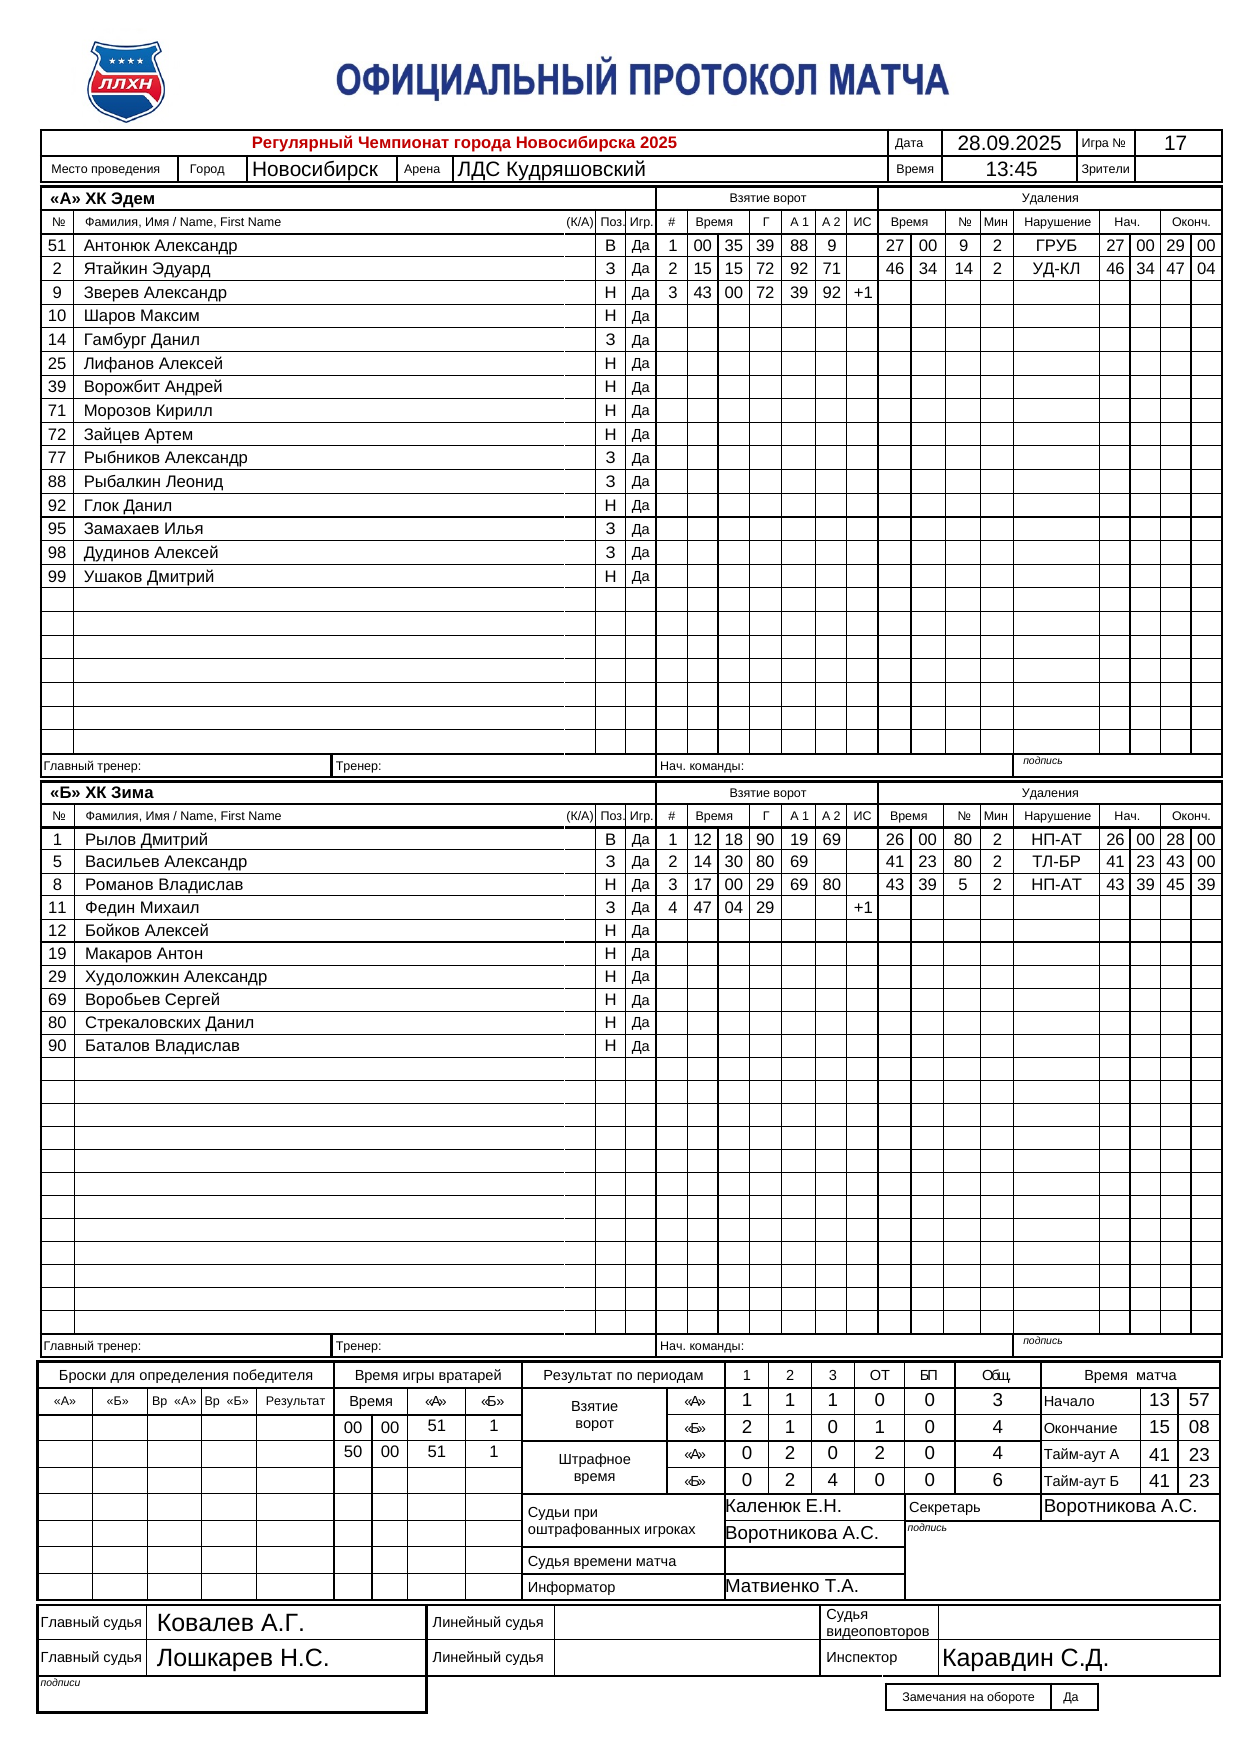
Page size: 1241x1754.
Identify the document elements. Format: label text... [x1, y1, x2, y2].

table_cell [782, 1219, 815, 1241]
table_cell [596, 659, 625, 682]
table_header «Б» ХК Зима [42, 783, 655, 803]
table_cell Н [596, 281, 625, 303]
table_cell [719, 966, 749, 987]
table_cell [565, 518, 595, 540]
table_cell [74, 683, 564, 706]
table_cell 41 [1141, 1468, 1177, 1493]
table_cell З [596, 850, 625, 872]
table_cell [816, 1173, 846, 1195]
table_cell [688, 920, 717, 941]
table_cell 2 [855, 1442, 904, 1467]
table_cell [688, 659, 717, 682]
table_cell [782, 1104, 815, 1126]
table_cell [596, 1219, 625, 1241]
table_cell [257, 1574, 333, 1599]
table_cell 80 [42, 1012, 74, 1033]
table_cell [847, 446, 877, 469]
table_cell [1161, 423, 1190, 445]
table_cell [847, 1242, 877, 1264]
table_cell [1014, 1058, 1099, 1079]
table_cell [596, 1127, 625, 1149]
table_cell [944, 1150, 980, 1172]
table_cell 43 [1161, 850, 1190, 872]
table_cell [782, 1242, 815, 1264]
table_cell 14 [42, 328, 73, 351]
table_cell 15 [688, 257, 717, 280]
table_cell Время [688, 805, 749, 826]
table_cell Вр «Б» [202, 1389, 256, 1413]
table_cell [750, 1196, 781, 1218]
table_cell [596, 1196, 625, 1218]
table_cell [816, 1242, 846, 1264]
table_cell 0 [905, 1415, 954, 1440]
table_cell [1192, 1150, 1221, 1172]
table_cell [42, 1104, 74, 1126]
table_cell 99 [42, 565, 73, 587]
table_cell [981, 1242, 1013, 1264]
table_cell [1192, 399, 1221, 422]
table_cell [981, 966, 1013, 987]
table_cell [42, 636, 73, 658]
table_cell [879, 1265, 910, 1287]
table_cell [719, 376, 749, 398]
table_cell Время [879, 805, 943, 826]
table_cell 4 [956, 1415, 1040, 1440]
table_cell [1192, 1058, 1221, 1079]
table_cell 26 [1100, 829, 1129, 849]
table_cell [1014, 920, 1099, 941]
table_cell Баталов Владислав [75, 1035, 564, 1057]
table_cell [688, 470, 717, 493]
table_cell [1100, 707, 1129, 729]
table_cell [1014, 305, 1099, 327]
table_cell [782, 446, 815, 469]
table_cell [750, 399, 781, 422]
table_cell [847, 1104, 877, 1126]
table_cell [688, 1196, 717, 1218]
table_cell [1131, 494, 1160, 516]
table_cell В [596, 829, 625, 849]
table_cell [879, 1058, 910, 1079]
table_cell [42, 683, 73, 706]
table_cell [912, 541, 945, 564]
table_cell [1192, 1311, 1221, 1333]
table_cell [688, 1173, 717, 1195]
table_cell Да [626, 376, 655, 398]
table_cell [879, 1288, 910, 1310]
table_cell Инспектор [821, 1640, 938, 1675]
table_cell [1014, 470, 1099, 493]
table_cell [981, 612, 1013, 634]
table_cell [981, 1012, 1013, 1033]
table_cell [626, 659, 655, 682]
table_cell [202, 1547, 256, 1573]
table_cell [981, 328, 1013, 351]
table_cell [1100, 1196, 1129, 1218]
table_cell [879, 494, 910, 516]
table_cell [1100, 565, 1129, 587]
table_cell [408, 1521, 465, 1546]
table_cell Да [626, 352, 655, 374]
table_cell [726, 1548, 904, 1573]
table_cell [847, 730, 877, 753]
table_cell 92 [782, 257, 815, 280]
table_cell 00 [1131, 829, 1160, 849]
table_cell 14 [688, 850, 717, 872]
table_cell [1161, 588, 1190, 611]
table_cell Да [626, 829, 655, 849]
table_cell [1161, 896, 1190, 918]
table_cell [1014, 352, 1099, 374]
table_cell [565, 1288, 595, 1310]
table_cell [847, 257, 877, 280]
table_cell 18 [719, 829, 749, 849]
table_cell [782, 1012, 815, 1033]
table_cell Васильев Александр [75, 850, 564, 872]
table_cell +1 [847, 896, 877, 918]
table_cell [1192, 1012, 1221, 1033]
table_cell [565, 1058, 595, 1079]
table_cell [883, 1677, 1220, 1681]
table_cell [688, 1035, 717, 1057]
table_cell 39 [1192, 874, 1221, 895]
table_cell [981, 494, 1013, 516]
table_cell [1192, 588, 1221, 611]
table_cell 51 [42, 235, 73, 256]
table_cell [657, 352, 687, 374]
table_cell [626, 612, 655, 634]
table_cell [946, 352, 980, 374]
table_cell [912, 376, 945, 398]
table_cell [879, 1150, 910, 1172]
table_cell [816, 896, 846, 918]
table_cell [202, 1468, 256, 1493]
table_cell 80 [816, 874, 846, 895]
table_cell [466, 1494, 521, 1520]
table_cell [626, 1311, 655, 1333]
table_cell [1192, 659, 1221, 682]
table_cell Оконч. [1161, 805, 1221, 826]
table_cell [1014, 1150, 1099, 1172]
table_cell 8 [42, 874, 74, 895]
table_cell 0 [726, 1442, 768, 1467]
table_cell [1131, 896, 1160, 918]
table_cell [750, 1104, 781, 1126]
table_cell [373, 1521, 407, 1546]
table_cell [1014, 565, 1099, 587]
table_cell «Б» [668, 1415, 724, 1440]
table_cell [1131, 707, 1160, 729]
table_cell 39 [1131, 874, 1160, 895]
table_cell [879, 541, 910, 564]
table_cell [879, 1311, 910, 1333]
table_cell [1131, 518, 1160, 540]
table_cell Н [596, 874, 625, 895]
table_cell [1192, 730, 1221, 753]
table_cell (К/А) [565, 211, 595, 233]
table_cell [981, 1150, 1013, 1172]
table_cell [1100, 588, 1129, 611]
table_cell Оконч. [1161, 211, 1221, 233]
table_cell 41 [1100, 850, 1129, 872]
table_cell [816, 470, 846, 493]
table_cell [1192, 943, 1221, 964]
table_cell [1192, 1196, 1221, 1218]
table_header Общ. [956, 1363, 1040, 1387]
table_cell [42, 1265, 74, 1287]
table_cell [657, 1150, 687, 1172]
table_cell 3 [657, 874, 687, 895]
table_cell Арена [398, 157, 452, 181]
table_cell [1100, 328, 1129, 351]
table_cell 9 [816, 235, 846, 256]
table_cell [555, 1640, 819, 1675]
table_cell [657, 966, 687, 987]
table_cell 34 [1131, 257, 1160, 280]
table_cell [1131, 541, 1160, 564]
table_cell [1161, 1150, 1190, 1172]
table_header Результат по периодам [523, 1363, 724, 1387]
table_cell [1100, 1219, 1129, 1241]
table_cell [408, 1468, 465, 1493]
table_cell [1014, 683, 1099, 706]
table_cell [719, 943, 749, 964]
table_cell [1192, 518, 1221, 540]
table_cell [1100, 683, 1129, 706]
table_cell [688, 328, 717, 351]
table_cell Воротникова А.С. [726, 1521, 904, 1546]
table_cell 27 [879, 235, 910, 256]
table_cell [428, 1677, 882, 1711]
table_cell [1161, 328, 1190, 351]
table_cell [879, 612, 910, 634]
table_cell [688, 730, 717, 753]
table_cell [466, 1521, 521, 1546]
table_cell [944, 1035, 980, 1057]
table_cell [626, 1265, 655, 1287]
table_cell [1014, 612, 1099, 634]
table_cell [816, 352, 846, 374]
table_cell 12 [688, 829, 717, 849]
table_cell [688, 1311, 717, 1333]
table_cell [626, 730, 655, 753]
table_cell [879, 636, 910, 658]
table_cell [688, 707, 717, 729]
table_cell 57 [1179, 1389, 1219, 1413]
table_cell [1131, 920, 1160, 941]
table_cell 35 [719, 235, 749, 256]
table_cell [1131, 989, 1160, 1011]
table_cell [565, 683, 595, 706]
table_cell Да [626, 328, 655, 351]
table_cell Да [626, 281, 655, 303]
table_cell [782, 565, 815, 587]
table_cell 2 [769, 1442, 811, 1467]
table_cell [1014, 541, 1099, 564]
table_cell [42, 659, 73, 682]
table_cell [879, 896, 910, 918]
table_cell [1131, 470, 1160, 493]
table_cell [719, 1196, 749, 1218]
table_cell [1192, 446, 1221, 469]
table_cell [1131, 1104, 1160, 1126]
table_cell [719, 730, 749, 753]
table_cell 1 [466, 1416, 521, 1440]
table_header Замечания на обороте [887, 1685, 1050, 1709]
table_cell [750, 1081, 781, 1103]
table_cell 00 [335, 1416, 371, 1440]
table_cell [1100, 966, 1129, 987]
table_cell [1014, 1081, 1099, 1103]
table_cell Время [879, 211, 945, 233]
table_cell [565, 943, 595, 964]
table_cell [1161, 1242, 1190, 1264]
table_cell [816, 541, 846, 564]
table_cell [847, 659, 877, 682]
table_cell подпись [1014, 1335, 1221, 1356]
table_cell [596, 1081, 625, 1103]
table_cell [657, 659, 687, 682]
table_cell Худоложкин Александр [75, 966, 564, 987]
table_cell 27 [1100, 235, 1129, 256]
table_cell [981, 1035, 1013, 1057]
table_cell [373, 1494, 407, 1520]
table_cell [657, 494, 687, 516]
table_cell Поз. [596, 805, 625, 826]
table_cell [879, 565, 910, 587]
table_cell [1100, 1012, 1129, 1033]
table_cell [847, 1173, 877, 1195]
table_cell [847, 1150, 877, 1172]
table_cell «А» [668, 1442, 724, 1467]
table_cell [816, 683, 846, 706]
table_cell [981, 1104, 1013, 1126]
table_cell 15 [1141, 1415, 1177, 1440]
table_cell [944, 1104, 980, 1126]
table_cell Нарушение [1014, 211, 1099, 233]
table_cell Фамилия, Имя / Name, First Name [75, 805, 565, 826]
table_cell [782, 1150, 815, 1172]
table_cell [816, 943, 846, 964]
table_cell Н [596, 989, 625, 1011]
table_cell Да [626, 1012, 655, 1033]
table_cell [1192, 352, 1221, 374]
table_cell Каравдин С.Д. [939, 1640, 1219, 1675]
table_cell [688, 989, 717, 1011]
table_cell [946, 588, 980, 611]
table_cell [75, 1127, 564, 1149]
table_cell [1099, 1682, 1220, 1711]
table_cell [912, 966, 943, 987]
table_cell Нач. команды: [657, 1335, 1012, 1356]
table_cell [912, 1219, 943, 1241]
table_cell подпись [906, 1522, 1219, 1599]
table_cell [39, 1521, 92, 1546]
table_cell [719, 920, 749, 941]
table_cell [1014, 494, 1099, 516]
table_cell [335, 1574, 371, 1599]
table_cell [688, 565, 717, 587]
table_cell [879, 399, 910, 422]
table_cell [1131, 966, 1160, 987]
table_cell [912, 1058, 943, 1079]
table_cell [565, 423, 595, 445]
table_cell [782, 943, 815, 964]
table_header 2 [769, 1363, 811, 1387]
table_cell Главный тренер: [42, 755, 330, 776]
table_cell 3 [956, 1389, 1040, 1413]
table_cell [946, 328, 980, 351]
table_cell [782, 707, 815, 729]
table_cell 00 [912, 235, 945, 256]
table_cell [1100, 896, 1129, 918]
table_cell [1161, 541, 1190, 564]
table_cell [1131, 1288, 1160, 1310]
table_cell [565, 494, 595, 516]
table_cell [847, 1035, 877, 1057]
table_cell Н [596, 399, 625, 422]
table_cell [1100, 943, 1129, 964]
table_cell [148, 1416, 201, 1440]
table_cell [782, 328, 815, 351]
table_cell [719, 1127, 749, 1149]
table_cell [148, 1494, 201, 1520]
table_cell [944, 1173, 980, 1195]
table_cell [816, 636, 846, 658]
table_cell Морозов Кирилл [74, 399, 564, 422]
table_cell [847, 328, 877, 351]
table_cell [782, 1196, 815, 1218]
table_cell А 1 [782, 805, 815, 826]
table_cell [1131, 659, 1160, 682]
table_cell [981, 588, 1013, 611]
table_cell [1100, 376, 1129, 398]
table_cell [816, 423, 846, 445]
table_cell [335, 1547, 371, 1573]
table_cell Антонюк Александр [74, 235, 564, 256]
table_cell НП-АТ [1014, 829, 1099, 849]
table_cell [688, 1219, 717, 1241]
table_cell [565, 1242, 595, 1264]
table_cell [847, 707, 877, 729]
table_cell [782, 376, 815, 398]
table_cell [74, 612, 564, 634]
table_cell [42, 1058, 74, 1079]
table_cell Главный судья [39, 1606, 146, 1639]
table_cell [750, 423, 781, 445]
table_cell [688, 1058, 717, 1079]
table_cell [847, 1127, 877, 1149]
table_cell [42, 612, 73, 634]
table_cell [912, 1242, 943, 1264]
table_cell [719, 707, 749, 729]
table_cell 39 [750, 235, 781, 256]
table_cell [750, 470, 781, 493]
table_cell 1 [42, 829, 74, 849]
table_cell [565, 328, 595, 351]
table_cell Игр. [626, 805, 655, 826]
table_cell [93, 1521, 147, 1546]
table_cell Игр. [626, 211, 655, 233]
table_cell 47 [688, 896, 717, 918]
table_cell [1192, 1173, 1221, 1195]
table_cell [981, 352, 1013, 374]
table_cell [816, 920, 846, 941]
table_cell [75, 1104, 564, 1126]
table_cell [719, 328, 749, 351]
table_cell [782, 305, 815, 327]
table_cell [847, 1288, 877, 1310]
table_cell [1161, 1058, 1190, 1079]
table_cell [750, 328, 781, 351]
table_cell [719, 1219, 749, 1241]
table_cell 2 [657, 850, 687, 872]
table_cell [1192, 328, 1221, 351]
table_cell [1161, 966, 1190, 987]
table_cell [657, 1288, 687, 1310]
table_cell [1014, 399, 1099, 422]
table_cell [879, 305, 910, 327]
table_cell [750, 966, 781, 987]
table_cell [75, 1196, 564, 1218]
table_cell +1 [847, 281, 877, 303]
table_cell 12 [42, 920, 74, 941]
table_cell [39, 1574, 92, 1599]
table_cell [719, 470, 749, 493]
table_cell Н [596, 943, 625, 964]
table_cell [981, 423, 1013, 445]
table_header Дата [889, 131, 941, 155]
table_cell [946, 541, 980, 564]
table_cell [408, 1547, 465, 1573]
table_cell [1131, 423, 1160, 445]
table_cell [816, 1219, 846, 1241]
table_cell [750, 683, 781, 706]
table_cell Н [596, 920, 625, 941]
table_cell 10 [42, 305, 73, 327]
table_cell [946, 305, 980, 327]
table_cell 72 [750, 281, 781, 303]
table_cell [981, 1311, 1013, 1333]
table_cell [719, 612, 749, 634]
table_cell [912, 399, 945, 422]
table_cell [1100, 352, 1129, 374]
table_cell Дудинов Алексей [74, 541, 564, 564]
table_cell [816, 565, 846, 587]
table_cell [1131, 328, 1160, 351]
table_cell [75, 1288, 564, 1310]
table_cell [39, 1416, 92, 1440]
table_cell [1192, 612, 1221, 634]
table_cell [944, 1242, 980, 1264]
table_cell Н [596, 1035, 625, 1057]
table_cell А 2 [816, 211, 846, 233]
table_cell Воротникова А.С. [1042, 1495, 1219, 1520]
table_cell [847, 989, 877, 1011]
table_cell [1014, 328, 1099, 351]
table_cell 0 [905, 1468, 954, 1493]
table_cell [782, 423, 815, 445]
table_header Взятие ворот [657, 188, 877, 209]
table_cell [847, 874, 877, 895]
table_cell [565, 659, 595, 682]
table_cell [1192, 1035, 1221, 1057]
table_cell 29 [1161, 235, 1190, 256]
table_cell Линейный судья [428, 1606, 554, 1639]
table_cell [750, 1127, 781, 1149]
table_cell [1014, 1265, 1099, 1287]
table_cell [1161, 612, 1190, 634]
table_cell [1100, 659, 1129, 682]
table_cell [1100, 470, 1129, 493]
table_cell [39, 1494, 92, 1520]
table_cell [202, 1574, 256, 1599]
table_cell Федин Михаил [75, 896, 564, 918]
table_cell [1014, 1288, 1099, 1310]
table_cell Судья видеоповторов [821, 1606, 938, 1639]
table_cell Глок Данил [74, 494, 564, 516]
table_cell [565, 1081, 595, 1103]
table_cell [981, 1196, 1013, 1218]
table_cell [1014, 989, 1099, 1011]
table_cell Да [626, 423, 655, 445]
table_cell [782, 541, 815, 564]
table_cell З [596, 470, 625, 493]
table_cell 00 [1131, 235, 1160, 256]
table_cell [879, 707, 910, 729]
table_header ОТ [855, 1363, 904, 1387]
table_cell Да [626, 470, 655, 493]
table_cell [1100, 423, 1129, 445]
table_cell [688, 494, 717, 516]
table_cell 51 [408, 1441, 465, 1467]
table_cell [657, 1242, 687, 1264]
table_cell [1161, 707, 1190, 729]
table_cell [847, 305, 877, 327]
table_cell [719, 352, 749, 374]
table_cell [946, 683, 980, 706]
table_cell 2 [981, 829, 1013, 849]
table_cell Да [626, 874, 655, 895]
table_cell [565, 612, 595, 634]
table_header Время игры вратарей [335, 1363, 521, 1387]
table_cell [1192, 1265, 1221, 1287]
table_cell 00 [1192, 829, 1221, 849]
table_cell Тренер: [333, 755, 655, 776]
table_cell Рыбалкин Леонид [74, 470, 564, 493]
table_cell [750, 707, 781, 729]
table_cell 51 [408, 1416, 465, 1440]
table_cell № [42, 805, 74, 826]
table_cell [373, 1574, 407, 1599]
table_cell 1 [657, 235, 687, 256]
table_cell [816, 518, 846, 540]
table_cell Фамилия, Имя / Name, First Name [74, 211, 565, 233]
table_cell [657, 730, 687, 753]
table_cell [847, 1081, 877, 1103]
table_cell 1 [855, 1415, 904, 1440]
table_cell [657, 683, 687, 706]
table_cell [946, 446, 980, 469]
table_cell [1014, 707, 1099, 729]
table_cell [879, 1035, 910, 1057]
table_cell [466, 1547, 521, 1573]
table_cell 08 [1179, 1415, 1219, 1440]
table_cell [816, 1058, 846, 1079]
table_cell [981, 305, 1013, 327]
table_cell [816, 1196, 846, 1218]
table_cell [257, 1416, 333, 1440]
table_cell [782, 1311, 815, 1333]
table_cell [1014, 281, 1099, 303]
table_cell [202, 1441, 256, 1467]
table_cell [1131, 281, 1160, 303]
table_cell [93, 1416, 147, 1440]
table_cell [816, 1265, 846, 1287]
table_cell [782, 683, 815, 706]
table_cell [719, 565, 749, 587]
table_cell [688, 588, 717, 611]
table_cell [1192, 1081, 1221, 1103]
table_cell [75, 1219, 564, 1241]
table_cell [944, 1219, 980, 1241]
table_cell Нач. [1100, 211, 1160, 233]
table_cell [750, 305, 781, 327]
table_cell [148, 1521, 201, 1546]
table_cell 00 [373, 1441, 407, 1467]
table_cell [1161, 281, 1190, 303]
table_cell [782, 730, 815, 753]
table_cell [1014, 896, 1099, 918]
table_cell [257, 1468, 333, 1493]
table_header «А» ХК Эдем [42, 188, 655, 209]
table_cell [565, 446, 595, 469]
table_cell [1161, 1035, 1190, 1057]
table_cell Тайм-аут Б [1042, 1468, 1140, 1493]
table_cell [1161, 730, 1190, 753]
table_cell [1192, 470, 1221, 493]
table_cell [565, 470, 595, 493]
table_cell [719, 1173, 749, 1195]
table_cell [981, 446, 1013, 469]
table_cell [1192, 423, 1221, 445]
table_cell [719, 1104, 749, 1126]
table_cell [1161, 1219, 1190, 1241]
table_cell [657, 305, 687, 327]
table_cell 41 [879, 850, 910, 872]
table_cell [939, 1606, 1219, 1639]
table_cell [816, 328, 846, 351]
table_cell [912, 636, 945, 658]
table_cell [816, 1311, 846, 1333]
table_cell 0 [812, 1415, 854, 1440]
table_cell [816, 1081, 846, 1103]
table_cell [719, 1242, 749, 1264]
table_cell 4 [812, 1468, 854, 1493]
table_cell № [946, 211, 980, 233]
table_cell [879, 328, 910, 351]
table_cell Мин [981, 211, 1013, 233]
table_cell [688, 966, 717, 987]
table_cell [1161, 943, 1190, 964]
table_cell [816, 1127, 846, 1149]
table_cell [657, 707, 687, 729]
table_cell Поз. [596, 211, 625, 233]
table_cell [879, 352, 910, 374]
table_cell [816, 850, 846, 872]
table_cell [626, 588, 655, 611]
table_cell [782, 518, 815, 540]
table_cell [750, 565, 781, 587]
table_header Удаления [879, 188, 1221, 209]
table_cell [1100, 305, 1129, 327]
table_cell Г [750, 805, 781, 826]
table_cell «А» [408, 1389, 465, 1413]
table_cell [1131, 305, 1160, 327]
table_cell З [596, 446, 625, 469]
table_cell [719, 446, 749, 469]
table_cell [912, 730, 945, 753]
table_cell 1 [769, 1389, 811, 1413]
table_cell [847, 1265, 877, 1287]
table_cell Ворожбит Андрей [74, 376, 564, 398]
table_cell [1161, 470, 1190, 493]
table_cell А 1 [782, 211, 815, 233]
table_cell Ковалев А.Г. [147, 1606, 425, 1639]
table_cell [946, 730, 980, 753]
table_cell 71 [42, 399, 73, 422]
table_cell [202, 1521, 256, 1546]
table_cell [1161, 518, 1190, 540]
table_cell [1161, 1127, 1190, 1149]
table_cell [944, 896, 980, 918]
table_cell [944, 1012, 980, 1033]
table_cell [42, 1311, 74, 1333]
table_cell 23 [1179, 1468, 1219, 1493]
table_cell [1161, 636, 1190, 658]
table_cell [688, 376, 717, 398]
table_cell [816, 376, 846, 398]
table_cell [912, 707, 945, 729]
table_cell [847, 399, 877, 422]
table_cell 29 [750, 874, 781, 895]
table_cell [847, 850, 877, 872]
table_cell [565, 1196, 595, 1218]
table_cell [657, 328, 687, 351]
table_cell [1100, 1173, 1129, 1195]
table_cell [202, 1416, 256, 1440]
table_cell 90 [750, 829, 781, 849]
table_cell [565, 1173, 595, 1195]
table_cell [944, 989, 980, 1011]
table_cell [1100, 399, 1129, 422]
table_cell [565, 829, 595, 849]
table_cell [912, 659, 945, 682]
table_cell [847, 518, 877, 540]
table_cell [626, 1104, 655, 1126]
table_cell [719, 636, 749, 658]
table_cell [626, 1196, 655, 1218]
table_cell [1100, 446, 1129, 469]
table_cell [657, 943, 687, 964]
table_cell [657, 989, 687, 1011]
table_cell 00 [1192, 850, 1221, 872]
table_cell 0 [855, 1389, 904, 1413]
table_cell [750, 1311, 781, 1333]
table_cell [847, 565, 877, 587]
table_cell 43 [688, 281, 717, 303]
table_cell [596, 1150, 625, 1172]
table_cell [42, 1288, 74, 1310]
table_cell [596, 1104, 625, 1126]
table_cell [912, 446, 945, 469]
table_cell [981, 470, 1013, 493]
table_cell [1014, 1127, 1099, 1149]
table_cell [981, 730, 1013, 753]
table_cell ЛДС Кудряшовский [454, 157, 887, 181]
table_cell [750, 1012, 781, 1033]
table_cell [688, 518, 717, 540]
table_cell [1100, 730, 1129, 753]
table_cell [657, 376, 687, 398]
table_cell [750, 541, 781, 564]
table_cell [1014, 1242, 1099, 1264]
table_cell 4 [657, 896, 687, 918]
table_cell [944, 1311, 980, 1333]
table_cell Шаров Максим [74, 305, 564, 327]
table_cell [750, 920, 781, 941]
table_cell [981, 707, 1013, 729]
table_cell З [596, 541, 625, 564]
table_cell [782, 636, 815, 658]
table_cell [42, 707, 73, 729]
table_cell [847, 588, 877, 611]
table_cell [946, 636, 980, 658]
table_cell Время [335, 1389, 407, 1413]
table_cell [912, 328, 945, 351]
table_cell [565, 257, 595, 280]
table_cell [688, 423, 717, 445]
table_cell [816, 1104, 846, 1126]
table_cell [565, 565, 595, 587]
table_cell [946, 399, 980, 422]
table_cell [946, 707, 980, 729]
table_cell [1161, 659, 1190, 682]
table_cell [847, 376, 877, 398]
table_cell [688, 1104, 717, 1126]
table_cell 0 [855, 1468, 904, 1493]
table_cell [879, 966, 910, 987]
table_cell [782, 1288, 815, 1310]
table_cell [782, 1058, 815, 1079]
table_cell [1100, 1035, 1129, 1057]
table_cell 04 [719, 896, 749, 918]
table_cell [981, 281, 1013, 303]
table_cell 00 [688, 235, 717, 256]
table_cell [42, 1242, 74, 1264]
table_cell [1192, 896, 1221, 918]
table_cell [1014, 636, 1099, 658]
table_cell [74, 730, 564, 753]
table_cell [1161, 1311, 1190, 1333]
table_cell Да [626, 966, 655, 987]
table_cell [912, 1265, 943, 1287]
table_cell [719, 423, 749, 445]
table_cell 00 [719, 281, 749, 303]
table_cell [688, 352, 717, 374]
table_cell [75, 1311, 564, 1333]
table_cell [565, 305, 595, 327]
table_cell [688, 1288, 717, 1310]
table_cell [912, 920, 943, 941]
table_cell 1 [466, 1441, 521, 1467]
table_cell [565, 376, 595, 398]
table_cell [944, 1081, 980, 1103]
table_cell [847, 541, 877, 564]
table_cell [565, 281, 595, 303]
table_cell [816, 730, 846, 753]
table_cell 92 [816, 281, 846, 303]
table_cell [912, 612, 945, 634]
table_cell [946, 659, 980, 682]
table_cell [335, 1468, 371, 1493]
table_cell [596, 730, 625, 753]
table_cell [688, 446, 717, 469]
table_cell ГРУБ [1014, 235, 1099, 256]
table_cell [1131, 446, 1160, 469]
table_cell [1014, 1173, 1099, 1195]
table_cell [565, 920, 595, 941]
table_cell [657, 1196, 687, 1218]
table_cell [1192, 989, 1221, 1011]
table_cell [688, 1150, 717, 1172]
table_cell [335, 1494, 371, 1520]
table_cell [93, 1494, 147, 1520]
table_cell 69 [42, 989, 74, 1011]
table_cell [816, 446, 846, 469]
table_cell [565, 588, 595, 611]
table_cell [626, 1288, 655, 1310]
table_cell [719, 683, 749, 706]
table_cell «А» [39, 1389, 92, 1413]
table_cell [1192, 541, 1221, 564]
table_cell [657, 541, 687, 564]
table_cell [373, 1468, 407, 1493]
table_cell [1192, 966, 1221, 987]
table_cell [1131, 1196, 1160, 1218]
table_cell 77 [42, 446, 73, 469]
table_cell [879, 588, 910, 611]
table_cell [912, 588, 945, 611]
table_cell [148, 1574, 201, 1599]
table_cell [1192, 1288, 1221, 1310]
table_cell [879, 376, 910, 398]
table_cell 72 [750, 257, 781, 280]
table_cell [879, 518, 910, 540]
table_cell 1 [812, 1389, 854, 1413]
table_cell [847, 235, 877, 256]
table_cell [1161, 565, 1190, 587]
table_cell 23 [1179, 1441, 1219, 1467]
table_cell [750, 612, 781, 634]
table_cell [719, 1288, 749, 1310]
table_cell 1 [769, 1415, 811, 1440]
table_cell [688, 399, 717, 422]
table_cell 46 [1100, 257, 1129, 280]
table_cell [944, 920, 980, 941]
table_cell 6 [956, 1468, 1040, 1493]
table_cell [946, 470, 980, 493]
table_cell 04 [1192, 257, 1221, 280]
table_header 17 [1136, 131, 1221, 155]
table_header Да [1052, 1685, 1097, 1709]
table_cell [1131, 399, 1160, 422]
table_cell [1131, 683, 1160, 706]
table_cell [565, 730, 595, 753]
table_cell [1161, 920, 1190, 941]
table_cell [1131, 1311, 1160, 1333]
table_cell [782, 1127, 815, 1149]
table_cell [1161, 1104, 1190, 1126]
table_cell [1100, 1150, 1129, 1172]
table_cell ИС [847, 211, 877, 233]
table_cell [981, 896, 1013, 918]
table_cell Зайцев Артем [74, 423, 564, 445]
table_cell [912, 305, 945, 327]
table_cell Судьи при оштрафованных игроках [523, 1495, 724, 1546]
table_cell [847, 612, 877, 634]
table_cell [816, 1150, 846, 1172]
table_header Время матча [1042, 1363, 1219, 1387]
table_cell 2 [42, 257, 73, 280]
table_cell 4 [956, 1442, 1040, 1467]
table_cell [816, 399, 846, 422]
table_cell «Б» [668, 1468, 724, 1493]
table_cell [847, 920, 877, 941]
table_cell [750, 943, 781, 964]
table_cell Новосибирск [248, 157, 396, 181]
table_cell НП-АТ [1014, 874, 1099, 895]
table_cell [1131, 1265, 1160, 1287]
table_cell [466, 1468, 521, 1493]
table_cell [981, 1265, 1013, 1287]
table_cell Стрекаловских Данил [75, 1012, 564, 1033]
table_cell [719, 989, 749, 1011]
table_cell Да [626, 920, 655, 941]
table_cell [42, 1173, 74, 1195]
table_cell [1131, 1150, 1160, 1172]
table_cell Штрафное время [523, 1442, 666, 1493]
table_cell [816, 612, 846, 634]
table_cell [596, 1058, 625, 1079]
table_cell 9 [946, 235, 980, 256]
table_cell [912, 1081, 943, 1103]
table_cell [1192, 1219, 1221, 1241]
table_cell [782, 1081, 815, 1103]
table_cell Бойков Алексей [75, 920, 564, 941]
table_cell [944, 1288, 980, 1310]
table_cell [74, 588, 564, 611]
table_cell [565, 896, 595, 918]
table_cell Да [626, 943, 655, 964]
table_cell [1161, 376, 1190, 398]
table_cell А 2 [816, 805, 846, 826]
table_cell [719, 588, 749, 611]
table_cell [257, 1441, 333, 1467]
table_cell [879, 1219, 910, 1241]
table_cell 13:45 [943, 157, 1076, 181]
table_cell [944, 1058, 980, 1079]
table_cell [847, 829, 877, 849]
table_cell Нарушение [1014, 805, 1099, 826]
table_cell [847, 352, 877, 374]
table_cell Зверев Александр [74, 281, 564, 303]
table_cell [1192, 707, 1221, 729]
table_cell Да [626, 896, 655, 918]
table_cell [750, 376, 781, 398]
table_cell # [657, 211, 687, 233]
table_cell [1192, 1104, 1221, 1126]
table_cell [596, 1288, 625, 1310]
table_cell [879, 659, 910, 682]
table_cell [719, 1012, 749, 1033]
table_cell [847, 494, 877, 516]
table_cell [466, 1574, 521, 1599]
table_cell 46 [879, 257, 910, 280]
table_cell 1 [726, 1389, 768, 1413]
table_cell З [596, 328, 625, 351]
table_cell Да [626, 399, 655, 422]
table_cell [879, 423, 910, 445]
table_cell [981, 518, 1013, 540]
table_cell [596, 588, 625, 611]
table_cell [750, 352, 781, 374]
table_cell [565, 874, 595, 895]
table_cell [657, 920, 687, 941]
table_cell З [596, 896, 625, 918]
table_cell З [596, 257, 625, 280]
table_cell [816, 707, 846, 729]
table_cell [750, 1265, 781, 1287]
table_cell 19 [782, 829, 815, 849]
table_cell [1131, 1127, 1160, 1149]
table_cell [1131, 352, 1160, 374]
table_cell ТЛ-БР [1014, 850, 1099, 872]
table_cell [816, 1035, 846, 1057]
table_cell [93, 1547, 147, 1573]
table_cell [408, 1494, 465, 1520]
table_cell [1014, 943, 1099, 964]
table_cell [816, 494, 846, 516]
table_cell 39 [782, 281, 815, 303]
table_cell [75, 1173, 564, 1195]
table_cell 69 [782, 850, 815, 872]
table_cell «Б » [466, 1389, 521, 1413]
table_cell [1014, 1219, 1099, 1241]
table_cell [565, 1150, 595, 1172]
table_cell [257, 1521, 333, 1546]
table_header 3 [812, 1363, 854, 1387]
table_cell Город [179, 157, 246, 181]
table_cell [1161, 399, 1190, 422]
table_cell [1100, 1288, 1129, 1310]
table_cell [1131, 636, 1160, 658]
table_cell [75, 1150, 564, 1172]
table_cell [782, 1265, 815, 1287]
table_cell [626, 1127, 655, 1149]
table_cell 47 [1161, 257, 1190, 280]
table_cell [688, 1265, 717, 1287]
table_cell 5 [944, 874, 980, 895]
table_header Регулярный Чемпионат города Новосибирска 2025 [42, 131, 887, 155]
table_cell 1 [657, 829, 687, 849]
table_cell [565, 235, 595, 256]
table_cell [1100, 541, 1129, 564]
table_cell [912, 518, 945, 540]
table_cell [257, 1547, 333, 1573]
table_cell [750, 1288, 781, 1310]
table_cell [981, 1288, 1013, 1310]
table_cell 23 [912, 850, 943, 872]
table_cell 11 [42, 896, 74, 918]
table_cell Да [626, 235, 655, 256]
table_cell [879, 281, 910, 303]
table_cell [408, 1574, 465, 1599]
table_cell [1131, 1058, 1160, 1079]
table_cell В [596, 235, 625, 256]
table_cell [202, 1494, 256, 1520]
table_cell [946, 376, 980, 398]
table_cell [782, 470, 815, 493]
table_cell [565, 636, 595, 658]
table_cell [657, 1081, 687, 1103]
table_cell [565, 707, 595, 729]
table_cell [657, 446, 687, 469]
table_cell [39, 1547, 92, 1573]
table_cell [946, 494, 980, 516]
table_cell [657, 423, 687, 445]
table_cell Лифанов Алексей [74, 352, 564, 374]
table_cell [750, 1058, 781, 1079]
table_cell [1192, 305, 1221, 327]
table_cell [75, 1058, 564, 1079]
table_cell [816, 305, 846, 327]
table_cell [912, 1196, 943, 1218]
table_cell [847, 1311, 877, 1333]
table_cell [657, 1058, 687, 1079]
table_cell Да [626, 494, 655, 516]
table_cell [912, 1311, 943, 1333]
table_cell [657, 1265, 687, 1287]
table_cell [626, 1058, 655, 1079]
table_cell [847, 1058, 877, 1079]
table_cell 23 [1131, 850, 1160, 872]
table_cell [148, 1441, 201, 1467]
table_cell [782, 989, 815, 1011]
table_cell [1131, 943, 1160, 964]
table_cell [981, 541, 1013, 564]
table_cell (К/А) [565, 805, 595, 826]
table_cell Каленюк Е.Н. [726, 1495, 904, 1520]
table_cell [912, 896, 943, 918]
table_cell [912, 943, 943, 964]
table_cell [1100, 1081, 1129, 1103]
table_cell Линейный судья [428, 1640, 554, 1675]
table_cell [1131, 588, 1160, 611]
table_cell [750, 446, 781, 469]
table_cell [1161, 1196, 1190, 1218]
table_cell [596, 707, 625, 729]
table_cell Н [596, 966, 625, 987]
table_cell [74, 707, 564, 729]
table_cell [944, 943, 980, 964]
table_cell 2 [769, 1468, 811, 1493]
table_cell [981, 1058, 1013, 1079]
table_cell [1192, 565, 1221, 587]
table_cell [596, 1265, 625, 1287]
table_cell [596, 1173, 625, 1195]
table_cell 5 [42, 850, 74, 872]
table_cell [981, 376, 1013, 398]
table_cell [719, 1058, 749, 1079]
table_cell 30 [719, 850, 749, 872]
table_cell Вр «А» [148, 1389, 201, 1413]
table_cell [42, 730, 73, 753]
table_cell Н [596, 352, 625, 374]
table_cell [1100, 1242, 1129, 1264]
table_cell [847, 1012, 877, 1033]
table_cell [1136, 157, 1221, 181]
table_cell Секретарь [906, 1495, 1040, 1520]
table_cell Ушаков Дмитрий [74, 565, 564, 587]
table_cell 00 [719, 874, 749, 895]
table_cell Да [626, 989, 655, 1011]
table_cell Н [596, 423, 625, 445]
table_cell 71 [816, 257, 846, 280]
table_cell № [42, 211, 73, 233]
table_cell [944, 1127, 980, 1149]
table_cell [565, 1311, 595, 1333]
table_cell 0 [905, 1442, 954, 1467]
table_cell [1131, 1219, 1160, 1241]
table_cell Да [626, 257, 655, 280]
table_cell [719, 399, 749, 422]
table_cell [879, 1173, 910, 1195]
table_cell [657, 1219, 687, 1241]
table_cell [816, 1288, 846, 1310]
table_cell 80 [750, 850, 781, 872]
table_cell [879, 470, 910, 493]
table_cell [75, 1081, 564, 1103]
table_cell ИС [847, 805, 877, 826]
table_cell [1014, 1196, 1099, 1218]
table_cell [847, 423, 877, 445]
table_cell [750, 1219, 781, 1241]
table_cell [879, 1012, 910, 1033]
table_cell 3 [657, 281, 687, 303]
table_cell [1192, 376, 1221, 398]
table_cell [555, 1606, 819, 1639]
table_cell Да [626, 1035, 655, 1057]
table_cell [373, 1547, 407, 1573]
table_cell [1100, 1265, 1129, 1287]
table_cell 2 [726, 1415, 768, 1440]
table_cell [879, 1196, 910, 1218]
table_cell [1014, 1104, 1099, 1126]
table_cell [657, 588, 687, 611]
table_cell [565, 966, 595, 987]
table_cell [657, 1035, 687, 1057]
table_cell Н [596, 376, 625, 398]
table_cell Да [626, 305, 655, 327]
table_cell [657, 636, 687, 658]
table_cell [879, 683, 910, 706]
table_cell [879, 920, 910, 941]
table_cell [1014, 1311, 1099, 1333]
table_cell [879, 943, 910, 964]
table_cell Тренер: [333, 1335, 655, 1356]
table_cell [626, 683, 655, 706]
table_cell Время [889, 157, 941, 181]
table_cell [912, 281, 945, 303]
table_cell подписи [39, 1677, 425, 1711]
table_cell [750, 588, 781, 611]
table_cell [946, 612, 980, 634]
table_cell [565, 1219, 595, 1241]
table_cell 15 [719, 257, 749, 280]
table_cell # [657, 805, 687, 826]
table_cell 98 [42, 541, 73, 564]
table_cell [626, 707, 655, 729]
table_cell [688, 305, 717, 327]
table_cell [565, 850, 595, 872]
table_cell 95 [42, 518, 73, 540]
table_cell [719, 659, 749, 682]
table_cell [1131, 1035, 1160, 1057]
table_cell 19 [42, 943, 74, 964]
table_cell Время [688, 211, 749, 233]
table_cell [1161, 352, 1190, 374]
table_cell [847, 683, 877, 706]
table_cell [1192, 683, 1221, 706]
table_cell [981, 989, 1013, 1011]
table_cell [912, 1012, 943, 1033]
table_cell [981, 565, 1013, 587]
table_cell [719, 541, 749, 564]
table_cell [1131, 730, 1160, 753]
table_cell [1014, 423, 1099, 445]
table_cell [1131, 376, 1160, 398]
table_cell [782, 1173, 815, 1195]
table_cell [148, 1468, 201, 1493]
table_cell Нач. [1100, 805, 1160, 826]
table_cell [1192, 1242, 1221, 1264]
table_cell 39 [912, 874, 943, 895]
table_cell Н [596, 494, 625, 516]
table_cell [750, 730, 781, 753]
table_header 28.09.2025 [943, 131, 1076, 155]
table_cell 92 [42, 494, 73, 516]
table_cell [688, 1012, 717, 1033]
table_cell 43 [1100, 874, 1129, 895]
table_cell 9 [42, 281, 73, 303]
table_cell 80 [944, 829, 980, 849]
table_cell [657, 470, 687, 493]
table_cell [1014, 446, 1099, 469]
table_cell [1014, 1012, 1099, 1033]
table_cell [719, 1035, 749, 1057]
table_cell 00 [912, 829, 943, 849]
table_cell Информатор [523, 1575, 724, 1599]
table_cell 00 [1192, 235, 1221, 256]
table_cell [782, 1035, 815, 1057]
table_cell [719, 1265, 749, 1287]
table_cell [1014, 1035, 1099, 1057]
table_cell [1161, 1173, 1190, 1195]
table_cell [847, 1219, 877, 1241]
table_cell [1014, 376, 1099, 398]
table_cell [912, 1035, 943, 1057]
table_cell [847, 636, 877, 658]
table_cell 72 [42, 423, 73, 445]
table_cell [1014, 966, 1099, 987]
table_cell [657, 1127, 687, 1149]
table_cell [1100, 494, 1129, 516]
table_cell Зрители [1078, 157, 1134, 181]
table_cell [596, 1242, 625, 1264]
table_cell 2 [981, 235, 1013, 256]
table_cell [1161, 1265, 1190, 1287]
table_cell [1100, 1104, 1129, 1126]
table_cell [1161, 446, 1190, 469]
table_cell [879, 1242, 910, 1264]
table_cell 80 [944, 850, 980, 872]
table_cell Окончание [1042, 1415, 1140, 1440]
table_cell [657, 1173, 687, 1195]
table_cell [912, 423, 945, 445]
table_cell [1100, 636, 1129, 658]
table_cell [596, 683, 625, 706]
table_cell Да [626, 518, 655, 540]
table_cell 69 [816, 829, 846, 849]
table_cell [565, 1127, 595, 1149]
table_cell [1131, 612, 1160, 634]
table_cell [148, 1547, 201, 1573]
table_cell [42, 1219, 74, 1241]
table_cell [719, 518, 749, 540]
table_cell [782, 399, 815, 422]
table_cell Ятайкин Эдуард [74, 257, 564, 280]
table_cell [1192, 636, 1221, 658]
table_cell [596, 612, 625, 634]
table_header БП [905, 1363, 954, 1387]
table_cell [565, 1265, 595, 1287]
table_cell 34 [912, 257, 945, 280]
table_cell [1161, 1288, 1190, 1310]
table_cell 41 [1141, 1441, 1177, 1467]
table_cell [1100, 1311, 1129, 1333]
table_cell Макаров Антон [75, 943, 564, 964]
table_cell 43 [879, 874, 910, 895]
table_cell [879, 730, 910, 753]
table_cell [719, 1081, 749, 1103]
table_cell [782, 588, 815, 611]
table_cell [688, 943, 717, 964]
table_cell [1100, 1127, 1129, 1149]
table_cell «Б» [93, 1389, 147, 1413]
table_cell [719, 305, 749, 327]
table_header Игра № [1078, 131, 1134, 155]
table_cell [782, 966, 815, 987]
table_cell [1131, 565, 1160, 587]
table_cell [912, 1150, 943, 1172]
table_cell [657, 612, 687, 634]
table_cell [657, 1311, 687, 1333]
table_cell УД-КЛ [1014, 257, 1099, 280]
table_cell [847, 470, 877, 493]
table_cell [93, 1468, 147, 1493]
table_cell [944, 966, 980, 987]
table_cell [657, 518, 687, 540]
table_cell [565, 1012, 595, 1033]
table_cell [1100, 989, 1129, 1011]
table_cell [657, 565, 687, 587]
table_cell [93, 1441, 147, 1467]
table_cell [1161, 305, 1190, 327]
table_cell 29 [42, 966, 74, 987]
table_cell [1131, 1012, 1160, 1033]
table_cell Нач. команды: [657, 755, 1012, 776]
table_cell Воробьев Сергей [75, 989, 564, 1011]
table_cell [1192, 494, 1221, 516]
table_cell [42, 1081, 74, 1103]
table_cell [688, 1242, 717, 1264]
table_cell 2 [981, 874, 1013, 895]
table_cell [688, 541, 717, 564]
table_cell 29 [750, 896, 781, 918]
table_cell [42, 1127, 74, 1149]
table_cell [1131, 1173, 1160, 1195]
table_cell [782, 896, 815, 918]
table_cell [847, 943, 877, 964]
table_cell 90 [42, 1035, 74, 1057]
table_cell Г [750, 211, 781, 233]
table_cell Н [596, 1012, 625, 1033]
table_cell 0 [726, 1468, 768, 1493]
table_cell [981, 920, 1013, 941]
table_cell 2 [981, 257, 1013, 280]
table_cell [912, 494, 945, 516]
table_cell [912, 683, 945, 706]
table_cell [657, 399, 687, 422]
table_cell [750, 659, 781, 682]
table_cell [657, 1012, 687, 1033]
table_cell [626, 1219, 655, 1241]
table_cell [944, 1265, 980, 1287]
table_cell [912, 1288, 943, 1310]
table_cell [782, 659, 815, 682]
table_cell [879, 989, 910, 1011]
table_cell [565, 399, 595, 422]
table_cell [626, 1081, 655, 1103]
table_cell [782, 494, 815, 516]
table_cell [750, 1173, 781, 1195]
table_cell [981, 683, 1013, 706]
table_cell [39, 1468, 92, 1493]
table_cell [42, 1150, 74, 1172]
table_cell [750, 518, 781, 540]
table_cell «А» [668, 1389, 724, 1413]
table_cell [719, 494, 749, 516]
table_cell [1014, 588, 1099, 611]
table_cell Начало [1042, 1389, 1140, 1413]
table_cell 0 [905, 1389, 954, 1413]
table_cell 45 [1161, 874, 1190, 895]
table_cell [565, 1035, 595, 1057]
table_cell [335, 1521, 371, 1546]
table_header Удаления [879, 783, 1221, 803]
table_cell [981, 399, 1013, 422]
table_cell З [596, 518, 625, 540]
table_cell Результат [257, 1389, 333, 1413]
table_cell [93, 1574, 147, 1599]
table_cell [879, 1127, 910, 1149]
table_cell [782, 352, 815, 374]
table_cell [626, 1150, 655, 1172]
table_cell Место проведения [42, 157, 177, 181]
table_cell [981, 1127, 1013, 1149]
table_cell [1192, 1127, 1221, 1149]
table_cell 17 [688, 874, 717, 895]
table_cell [816, 588, 846, 611]
table_cell [946, 423, 980, 445]
table_cell 14 [946, 257, 980, 280]
table_cell [1100, 920, 1129, 941]
table_cell [596, 1311, 625, 1333]
table_cell 39 [42, 376, 73, 398]
table_cell [657, 1104, 687, 1126]
table_cell Романов Владислав [75, 874, 564, 895]
table_header 1 [726, 1363, 768, 1387]
table_cell [912, 1127, 943, 1149]
table_cell [981, 1219, 1013, 1241]
table_header Броски для определения победителя [39, 1363, 333, 1387]
table_cell [688, 612, 717, 634]
table_cell Рыбников Александр [74, 446, 564, 469]
table_cell [912, 1104, 943, 1126]
table_cell [750, 989, 781, 1011]
table_cell [946, 281, 980, 303]
table_cell [719, 1311, 749, 1333]
table_cell [1161, 494, 1190, 516]
table_cell [1100, 612, 1129, 634]
table_cell [1161, 1081, 1190, 1103]
table_cell [847, 1196, 877, 1218]
table_cell 69 [782, 874, 815, 895]
table_cell [912, 989, 943, 1011]
table_cell [816, 966, 846, 987]
table_cell Матвиенко Т.А. [726, 1575, 904, 1599]
table_cell [782, 612, 815, 634]
table_cell 2 [981, 850, 1013, 872]
table_cell [688, 683, 717, 706]
table_cell [75, 1265, 564, 1287]
table_cell [1161, 683, 1190, 706]
table_cell Да [626, 446, 655, 469]
table_cell [912, 352, 945, 374]
table_cell [74, 659, 564, 682]
table_cell [1161, 989, 1190, 1011]
table_cell [596, 636, 625, 658]
table_cell [912, 565, 945, 587]
table_cell [74, 636, 564, 658]
table_cell [1192, 281, 1221, 303]
table_cell 00 [373, 1416, 407, 1440]
table_cell 0 [812, 1442, 854, 1467]
table_cell [257, 1494, 333, 1520]
table_cell [1014, 659, 1099, 682]
table_cell [39, 1441, 92, 1467]
table_cell [626, 1173, 655, 1195]
table_cell [847, 966, 877, 987]
table_cell [816, 1012, 846, 1033]
table_cell Да [626, 541, 655, 564]
table_cell [879, 1081, 910, 1103]
table_cell [42, 588, 73, 611]
table_cell [816, 989, 846, 1011]
table_cell [750, 636, 781, 658]
table_cell 88 [782, 235, 815, 256]
table_cell 88 [42, 470, 73, 493]
table_cell [1100, 281, 1129, 303]
table_cell [1100, 518, 1129, 540]
table_cell 13 [1141, 1389, 1177, 1413]
table_cell [1192, 920, 1221, 941]
table_cell Н [596, 565, 625, 587]
table_cell [688, 1127, 717, 1149]
table_cell [981, 943, 1013, 964]
table_cell [565, 989, 595, 1011]
table_cell [1014, 518, 1099, 540]
table_cell [750, 1150, 781, 1172]
table_cell [981, 636, 1013, 658]
table_cell [750, 494, 781, 516]
table_cell [816, 659, 846, 682]
table_cell [944, 1196, 980, 1218]
table_cell [565, 1104, 595, 1126]
table_cell [879, 446, 910, 469]
table_cell Главный тренер: [42, 1335, 330, 1356]
table_cell [946, 518, 980, 540]
table_cell [1014, 730, 1099, 753]
table_header Взятие ворот [657, 783, 877, 803]
table_cell Да [626, 850, 655, 872]
table_cell 28 [1161, 829, 1190, 849]
table_cell [688, 636, 717, 658]
table_cell [912, 1173, 943, 1195]
table_cell [565, 541, 595, 564]
table_cell [946, 565, 980, 587]
table_cell Да [626, 565, 655, 587]
table_cell Лошкарев Н.С. [147, 1640, 425, 1675]
table_cell [782, 920, 815, 941]
table_cell Рылов Дмитрий [75, 829, 564, 849]
table_cell [1131, 1242, 1160, 1264]
table_cell 25 [42, 352, 73, 374]
table_cell [626, 1242, 655, 1264]
table_cell [879, 1104, 910, 1126]
table_cell [688, 1081, 717, 1103]
table_cell [912, 470, 945, 493]
table_cell [42, 1196, 74, 1218]
table_cell Мин [981, 805, 1013, 826]
table_cell Н [596, 305, 625, 327]
table_cell № [944, 805, 980, 826]
table_cell [75, 1242, 564, 1264]
table_cell Главный судья [39, 1640, 146, 1675]
table_cell Гамбург Данил [74, 328, 564, 351]
table_cell [1161, 1012, 1190, 1033]
table_cell [981, 1173, 1013, 1195]
table_cell [719, 1150, 749, 1172]
table_cell [981, 659, 1013, 682]
table_cell [1100, 1058, 1129, 1079]
table_cell 26 [879, 829, 910, 849]
table_cell подпись [1014, 755, 1221, 776]
table_cell [626, 636, 655, 658]
table_cell Судья времени матча [523, 1548, 724, 1573]
table_cell [1131, 1081, 1160, 1103]
table_cell [565, 352, 595, 374]
table_cell 2 [657, 257, 687, 280]
table_cell Тайм-аут А [1042, 1441, 1140, 1467]
table_cell [750, 1035, 781, 1057]
table_cell [750, 1242, 781, 1264]
table_cell Замахаев Илья [74, 518, 564, 540]
table_cell Взятие ворот [523, 1389, 666, 1440]
table_cell [981, 1081, 1013, 1103]
table_cell 50 [335, 1441, 371, 1467]
picture [5, 28, 1179, 129]
